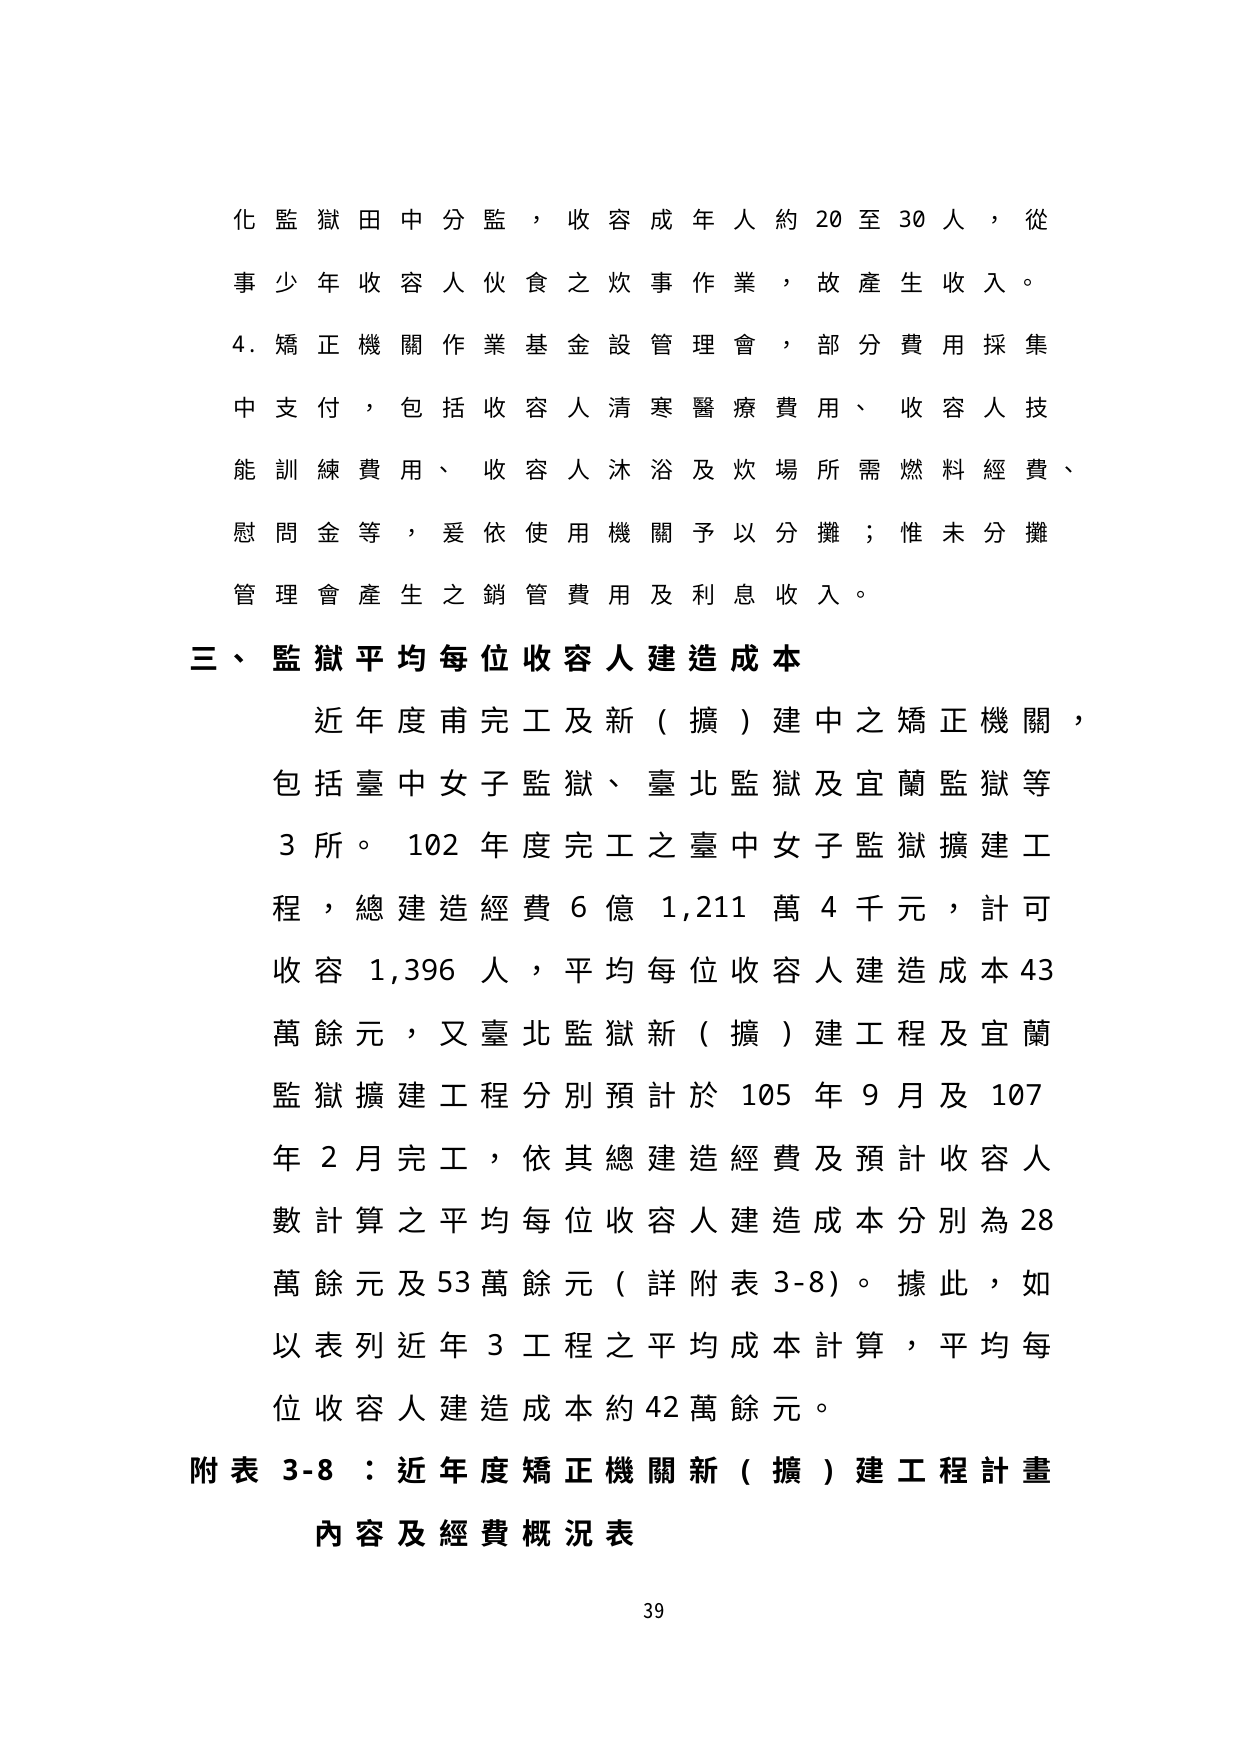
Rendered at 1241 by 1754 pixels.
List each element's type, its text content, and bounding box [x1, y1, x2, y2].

text 三、監獄平均每位收容人建造成本 [183, 615, 1058, 677]
text 化監獄田中分監，收容成年人約20至30人，從事少年收容人伙食之炊事作業，故產生收入。 [194, 177, 1090, 302]
text 附表3-8：近年度矯正機關新(擴)建工程計畫內容及經費概況表 [124, 1427, 1058, 1552]
text 4.矯正機關作業基金設管理會，部分費用採集中支付，包括收容人清寒醫療費用、收容人技能訓練費用、收容人沐浴及炊場所需燃料經費、慰問金等，爰依使用機關予以分攤；惟未分攤管理會產生之銷管費用及利息收入。 [194, 302, 1090, 615]
text 近年度甫完工及新(擴)建中之矯正機關，包括臺中女子監獄、臺北監獄及宜蘭監獄等3所。102年度完工之臺中女子監獄擴建工程，總建造經費6億1,211萬4千元，計可收容1,396人，平均每位收容人建造成本43萬餘元，又臺北監獄新(擴)建工程及宜蘭監獄擴建工程分別預計於105年9月及107年2月完工，依其總建造經費及預計收容人數計算之平均每位收容人建造成本分別為28萬餘元及53萬餘元(詳附表3-8)。據此，如以表列近年3工程之平均成本計算，平均每位收容人建造成本約42萬餘元。 [242, 677, 1058, 1427]
